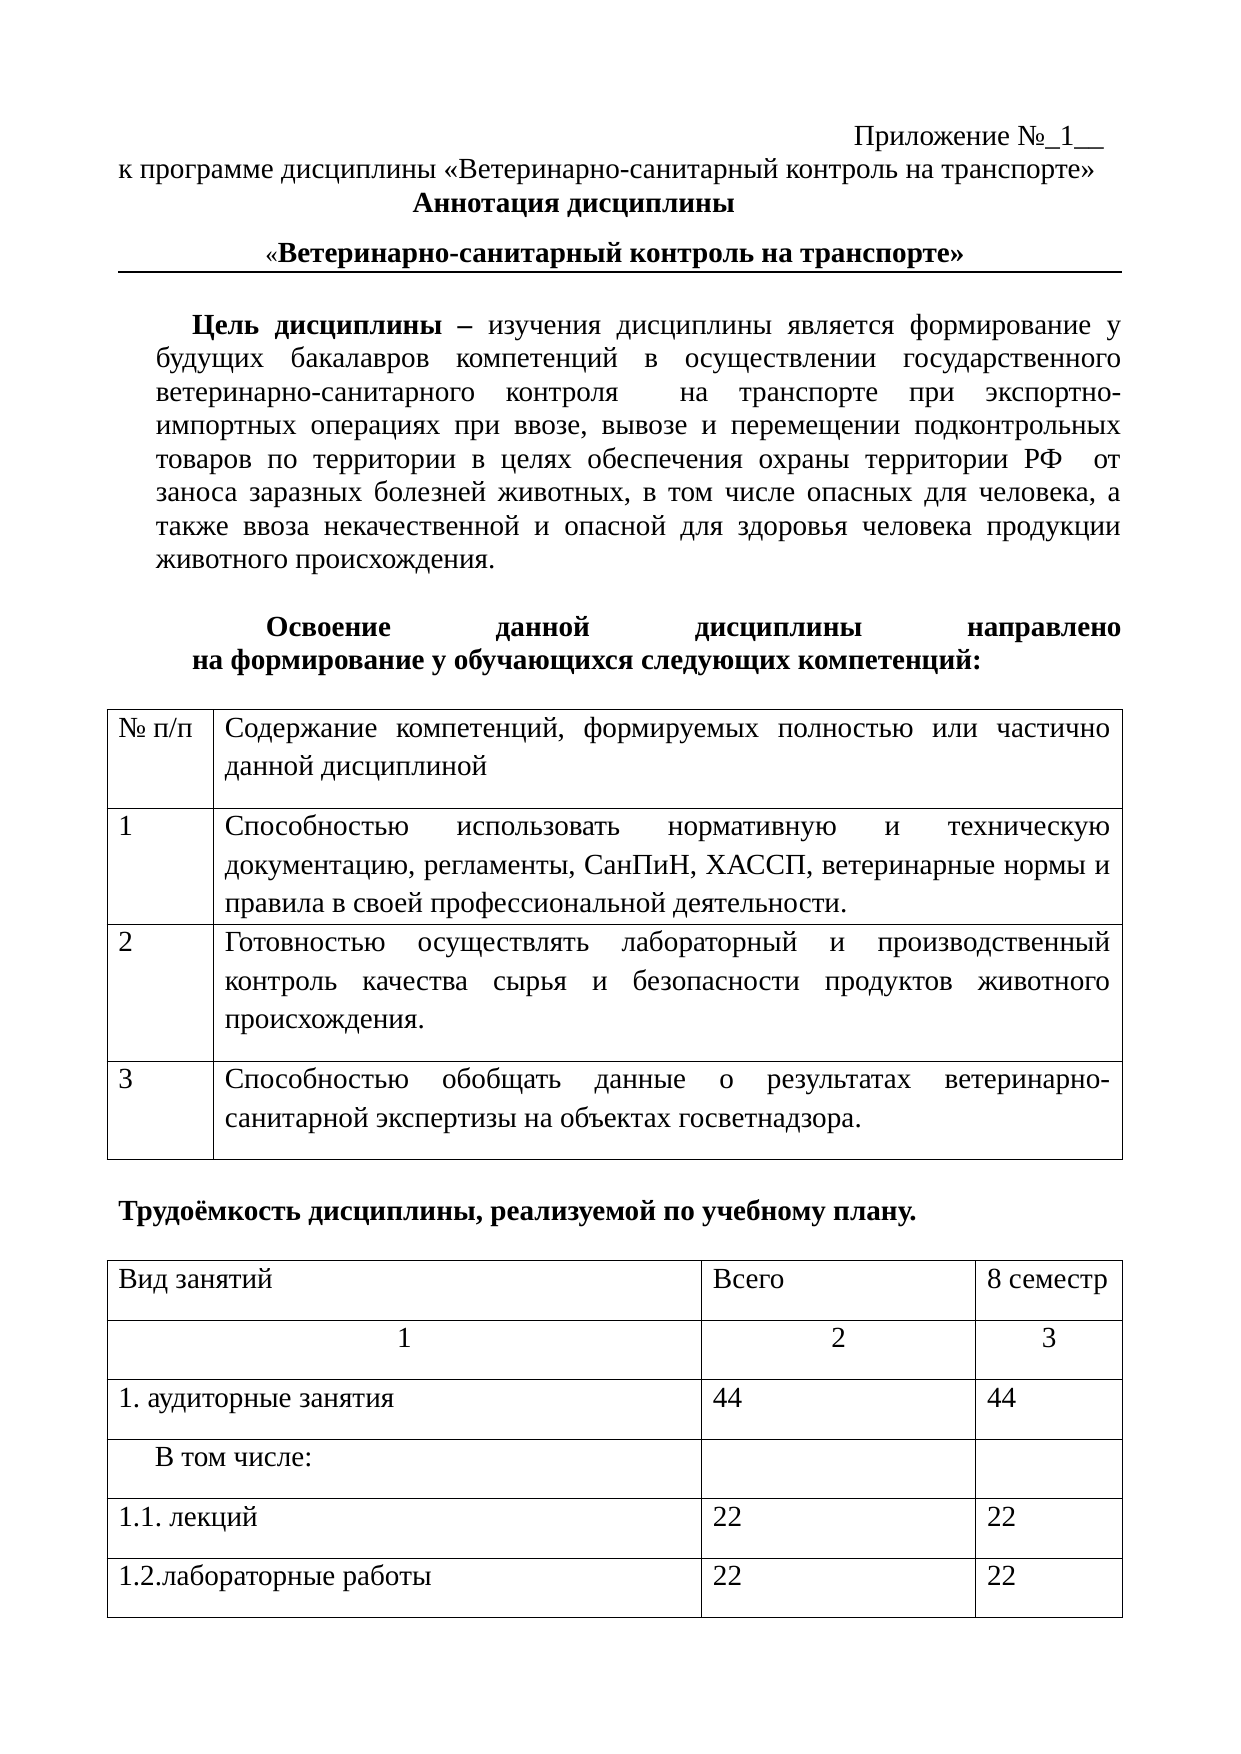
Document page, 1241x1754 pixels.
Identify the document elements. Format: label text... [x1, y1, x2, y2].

text Аннотация дисциплины [118, 185, 1122, 219]
table_cell 22 [976, 1559, 1122, 1617]
table_header Всего [702, 1261, 975, 1320]
table_cell 3 [108, 1062, 213, 1159]
table_cell 2 [702, 1321, 975, 1379]
table_cell Способностью использовать нормативную и техническую документацию, регламенты, СанПиН, ХАССП, ветеринарные нормы и правила в своей профессиональной деятельности. [214, 809, 1122, 924]
text Приложение №_1__ [780, 118, 1122, 152]
table_cell 1. аудиторные занятия [108, 1380, 701, 1439]
table_header Вид занятий [108, 1261, 701, 1320]
table_cell 2 [108, 925, 213, 1061]
table_cell Готовностью осуществлять лабораторный и производственный контроль качества сырья и безопасности продуктов животного происхождения. [214, 925, 1122, 1061]
table_cell [702, 1440, 975, 1498]
table_cell 1 [108, 1321, 701, 1379]
table_cell 1.2.лабораторные работы [108, 1559, 701, 1617]
text Освоение данной дисциплины направлено на формирование у обучающихся следующих компетенций: [192, 609, 1122, 676]
table_cell 22 [976, 1499, 1122, 1558]
text Трудоёмкость дисциплины, реализуемой по учебному плану. [118, 1193, 1122, 1227]
table_cell В том числе: [108, 1440, 701, 1498]
table_cell 22 [702, 1499, 975, 1558]
text Цель дисциплины – изучения дисциплины является формирование у будущих бакалавров компетенций в осуществлении государственного ветеринарно-санитарного контроля на транспорте при экспортно-импортных операциях при ввозе, вывозе и перемещении подконтрольных товаров по территории в целях обеспечения охраны территории РФ от заноса заразных болезней животных, в том числе опасных для человека, а также ввоза некачественной и опасной для здоровья человека продукции животного происхождения. [156, 307, 1122, 575]
table_header № п/п [108, 710, 213, 808]
text к программе дисциплины «Ветеринарно-санитарный контроль на транспорте» [118, 152, 1122, 185]
table_cell 44 [976, 1380, 1122, 1439]
table_cell 1.1. лекций [108, 1499, 701, 1558]
table_cell 44 [702, 1380, 975, 1439]
table_cell 3 [976, 1321, 1122, 1379]
table_header Содержание компетенций, формируемых полностью или частично данной дисциплиной [214, 710, 1122, 808]
table_cell Способностью обобщать данные о результатах ветеринарно-санитарной экспертизы на объектах госветнадзора. [214, 1062, 1122, 1159]
table_header 8 семестр [976, 1261, 1122, 1320]
text «Ветеринарно-санитарный контроль на транспорте» [118, 236, 1122, 271]
table_cell 22 [702, 1559, 975, 1617]
table_cell 1 [108, 809, 213, 924]
table_cell [976, 1440, 1122, 1498]
